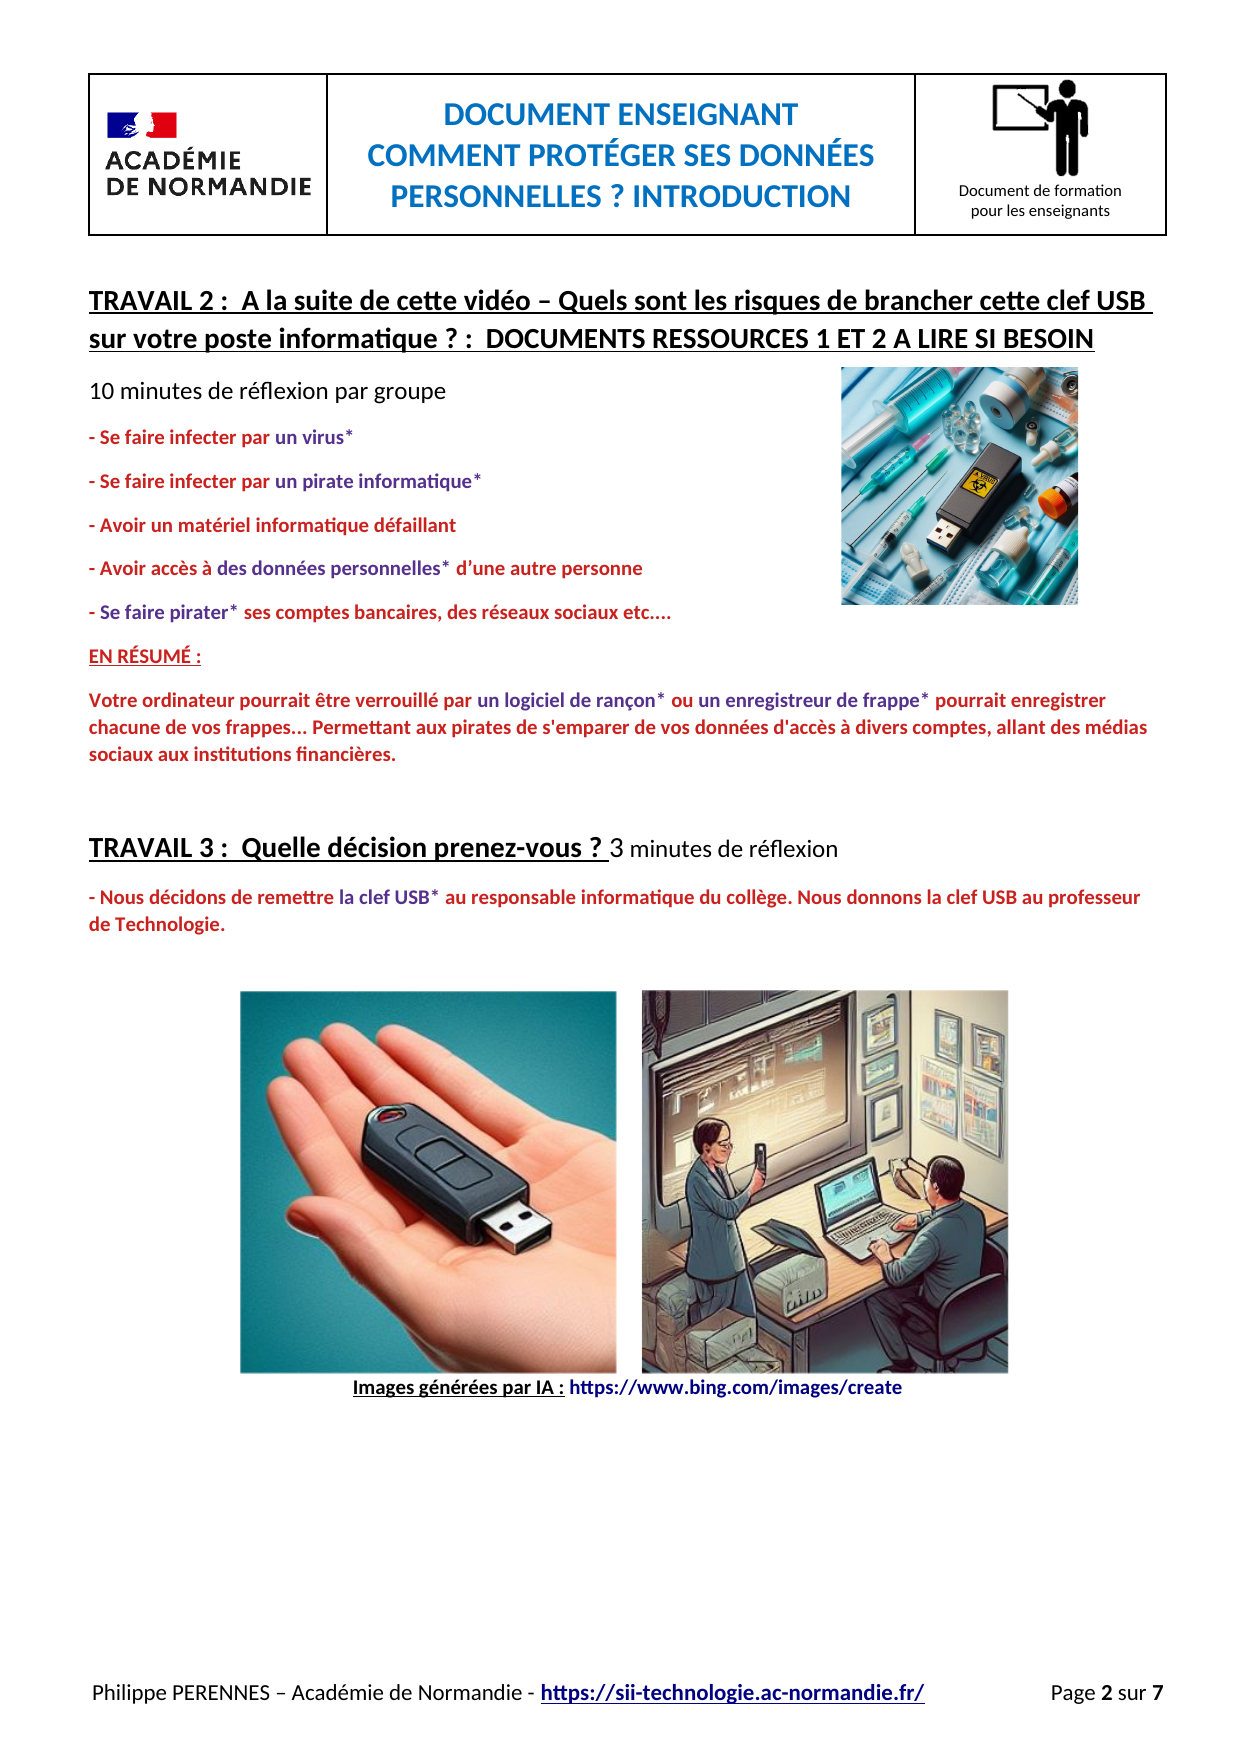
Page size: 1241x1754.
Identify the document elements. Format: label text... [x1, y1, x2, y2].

text Images générées par IA : https://www.bing.com/images/create [89, 1374, 1167, 1399]
picture [641, 990, 1009, 1374]
text - Se faire pirater* ses comptes bancaires, des réseaux sociaux etc.... [89, 599, 1167, 625]
table_header Document de formation pour les enseignants [916, 75, 1165, 233]
text EN RÉSUMÉ : [89, 643, 1167, 669]
text - Se faire infecter par un virus* [89, 424, 841, 449]
text TRAVAIL 2 : A la suite de cette vidéo – Quels sont les risques de brancher cette clef USB sur votre poste informatique ? : DOCUMENTS RESSOURCES 1 ET 2 A LIRE SI BESOIN [89, 282, 1167, 356]
table_header DOCUMENT ENSEIGNANT COMMENT PROTÉGER SES DONNÉES PERSONNELLES ? INTRODUCTION [328, 75, 914, 233]
text - Avoir un matériel informatique défaillant [89, 512, 841, 537]
text [1079, 375, 1167, 405]
picture [100, 108, 315, 201]
text TRAVAIL 3 : Quelle décision prenez-vous ? 3 minutes de réflexion [89, 829, 1167, 865]
picture [987, 75, 1093, 181]
text 10 minutes de réflexion par groupe [89, 375, 841, 405]
text Votre ordinateur pourrait être verrouillé par un logiciel de rançon* ou un enregistreur de frappe* pourrait enregistrer chacune de vos frappes... Permettant aux pirates de s'emparer de vos données d'accès à divers comptes, allant des médias sociaux aux institutions financières. [89, 687, 1167, 767]
text [1079, 512, 1167, 537]
picture [841, 367, 1079, 605]
text - Nous décidons de remettre la clef USB* au responsable informatique du collège. Nous donnons la clef USB au professeur de Technologie. [89, 884, 1167, 937]
text - Avoir accès à des données personnelles* d’une autre personne [89, 556, 841, 581]
text [1079, 556, 1167, 581]
picture [240, 991, 617, 1374]
text [1079, 424, 1167, 449]
text [1079, 468, 1167, 493]
table_header [90, 75, 326, 233]
text - Se faire infecter par un pirate informatique* [89, 468, 841, 493]
